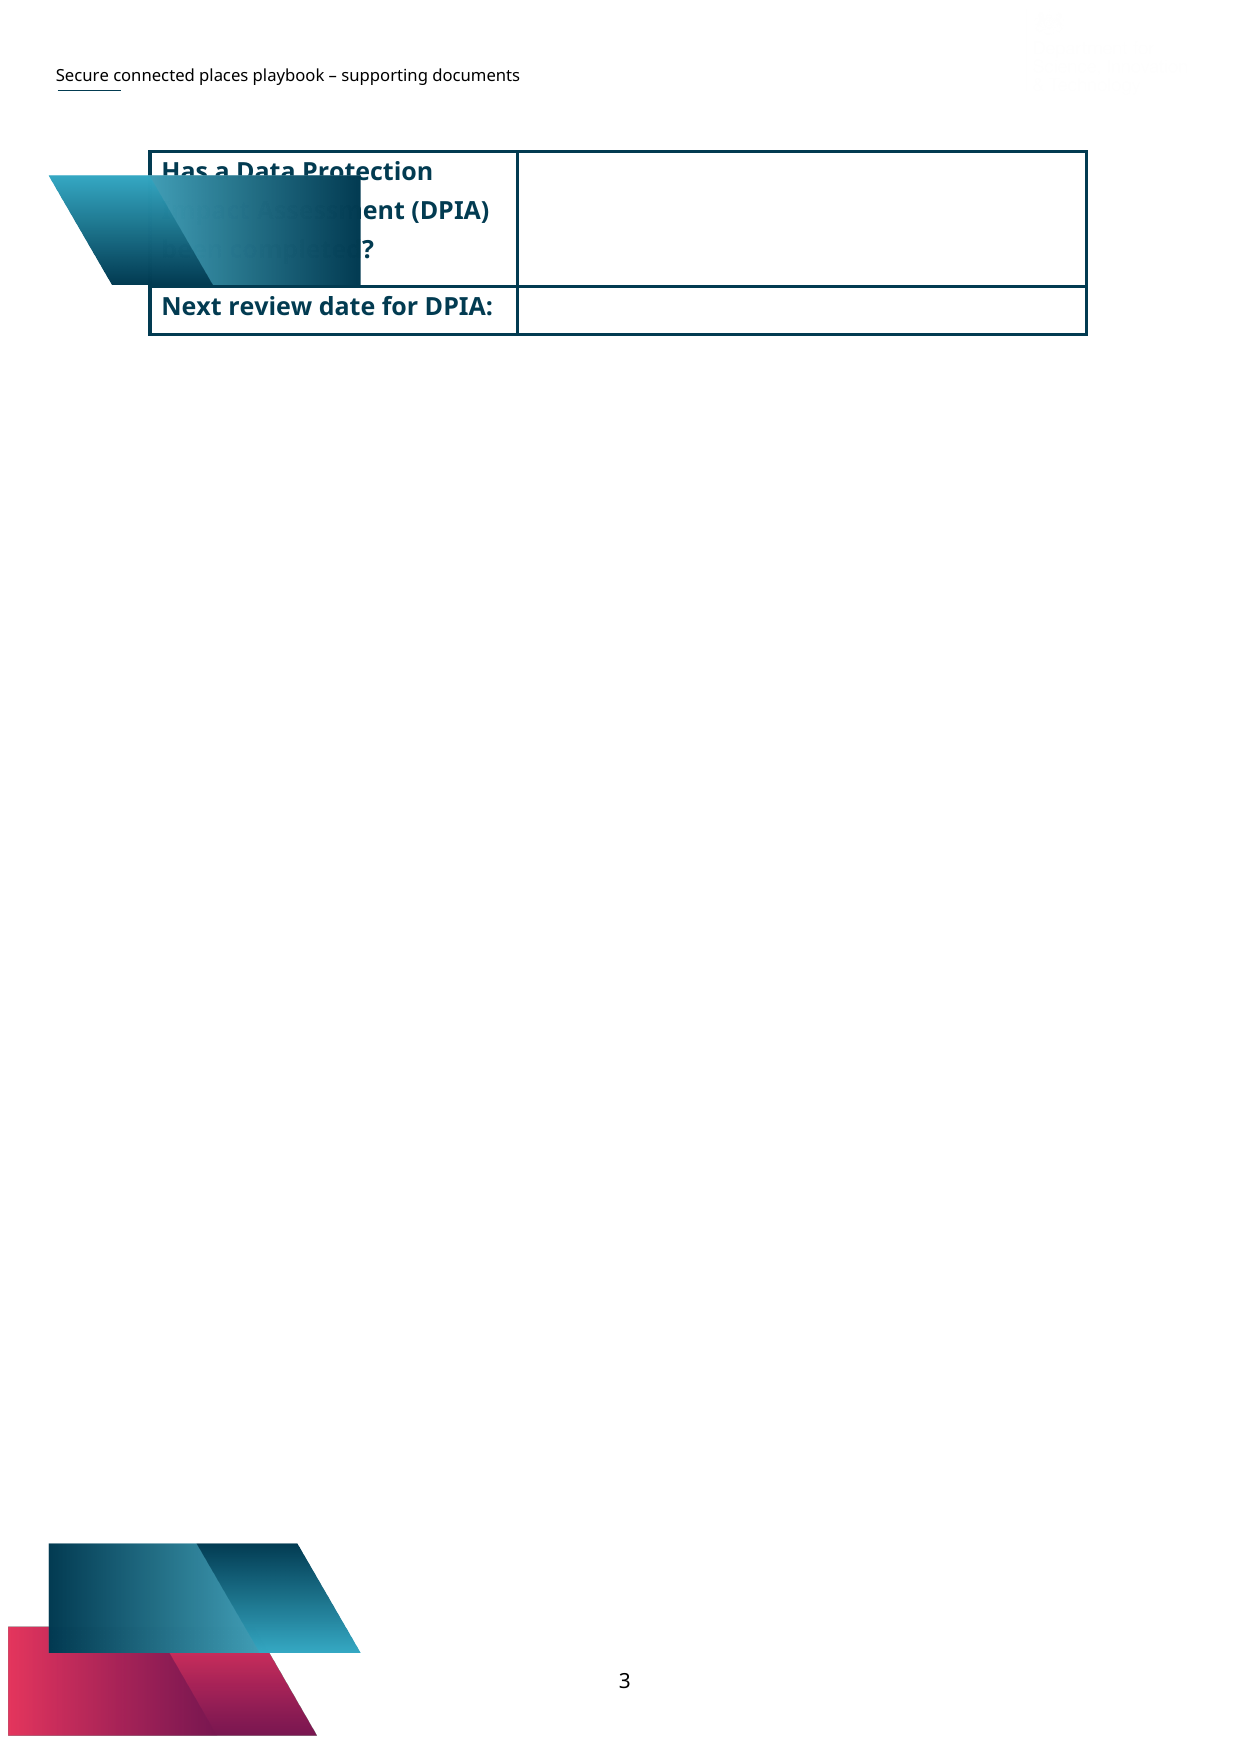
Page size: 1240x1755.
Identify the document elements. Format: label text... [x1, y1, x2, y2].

table_cell Next review date for DPIA: [152, 288, 516, 333]
table_cell [519, 153, 1085, 285]
table_cell [519, 288, 1085, 333]
table_cell Has a Data Protection Impact Assessment (DPIA) been completed? [152, 153, 516, 285]
